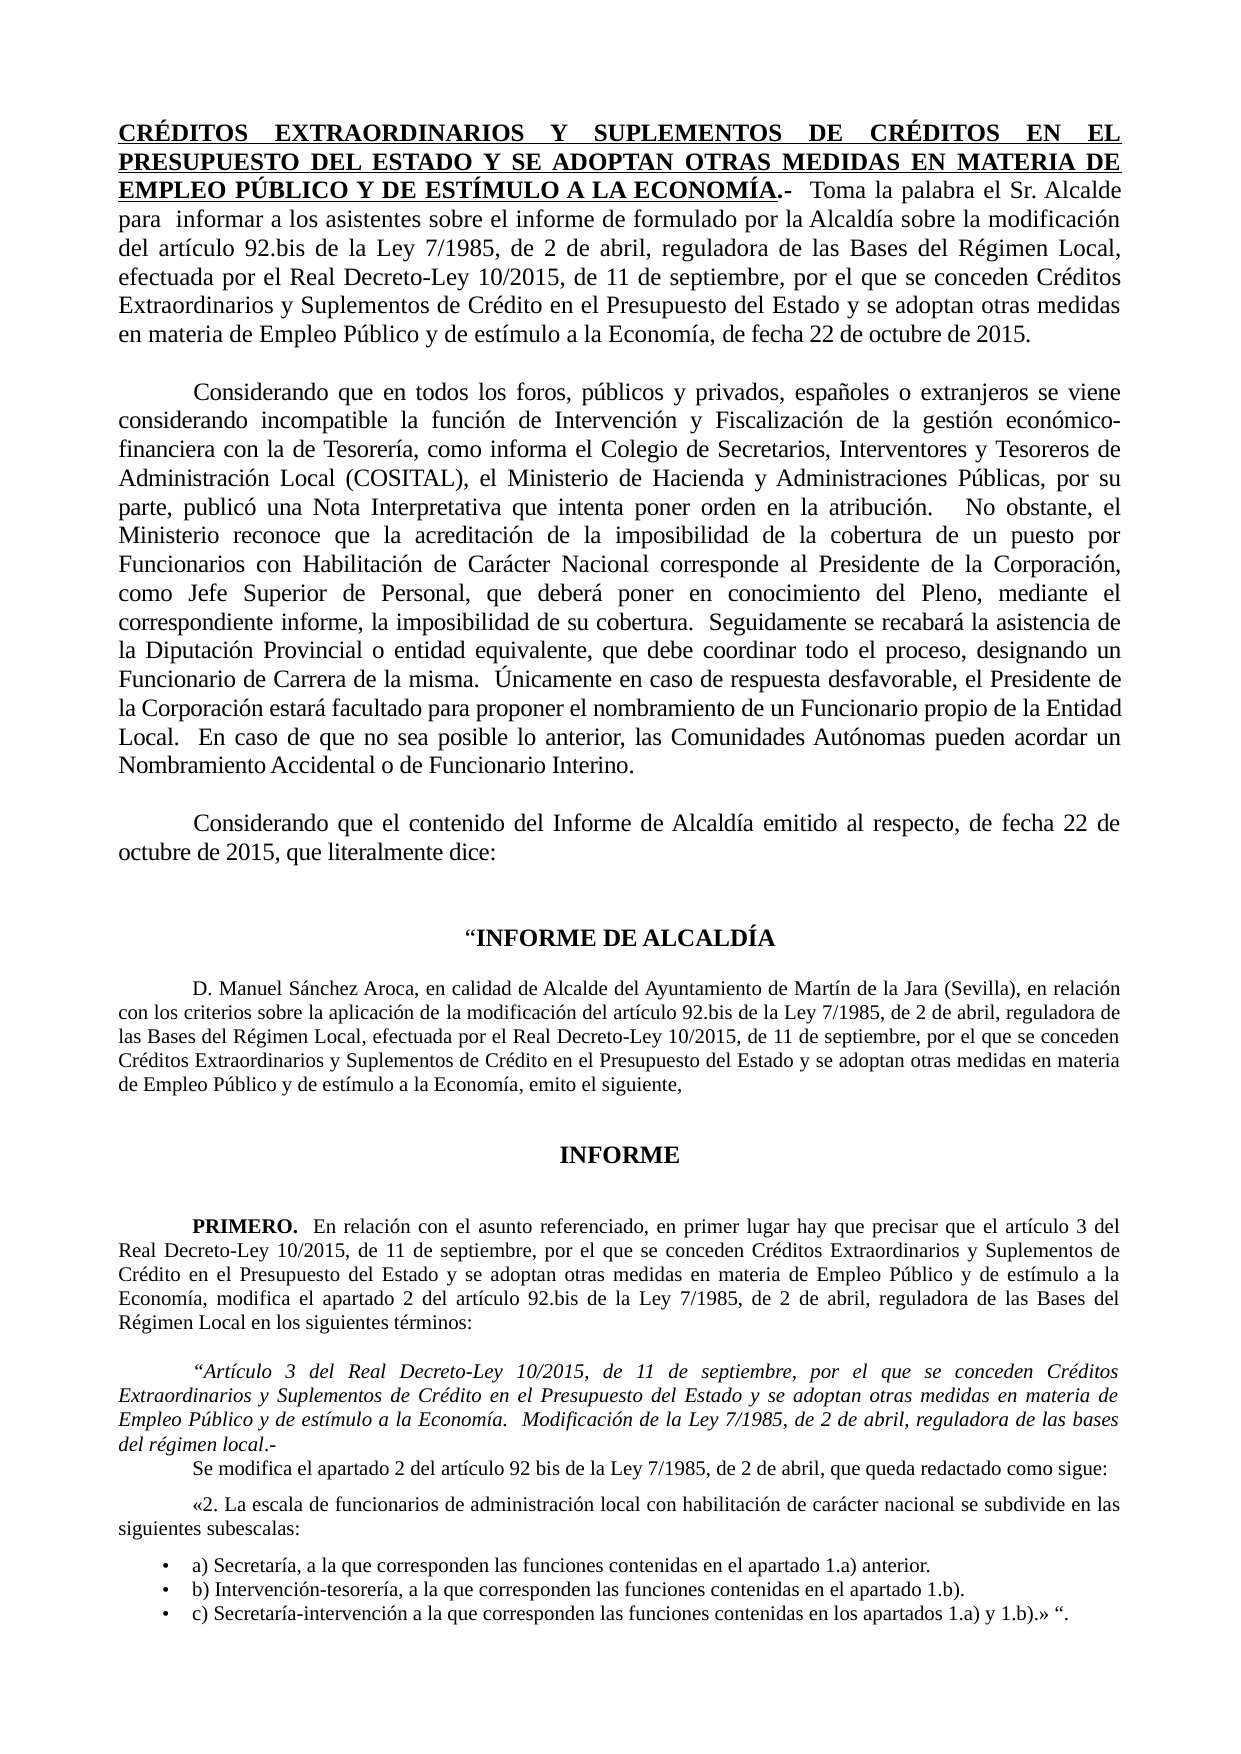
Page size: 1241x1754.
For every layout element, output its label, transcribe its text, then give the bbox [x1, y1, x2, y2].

text D. Manuel Sánchez Aroca, en calidad de Alcalde del Ayuntamiento de Martín de la Jara (Sevilla), en relación con los criterios sobre la aplicación de la modificación del artículo 92.bis de la Ley 7/1985, de 2 de abril, reguladora de las Bases del Régimen Local, efectuada por el Real Decreto-Ley 10/2015, de 11 de septiembre, por el que se conceden Créditos Extraordinarios y Suplementos de Crédito en el Presupuesto del Estado y se adoptan otras medidas en materia de Empleo Público y de estímulo a la Economía, emito el siguiente, [118, 976, 1122, 1096]
list b) Intervención-tesorería, a la que corresponden las funciones contenidas en el apartado 1.b). [162, 1577, 1122, 1601]
text INFORME [118, 1140, 1121, 1169]
text Considerando que en todos los foros, públicos y privados, españoles o extranjeros se viene considerando incompatible la función de Intervención y Fiscalización de la gestión económico-financiera con la de Tesorería, como informa el Colegio de Secretarios, Interventores y Tesoreros de Administración Local (COSITAL), el Ministerio de Hacienda y Administraciones Públicas, por su parte, publicó una Nota Interpretativa que intenta poner orden en la atribución. No obstante, el Ministerio reconoce que la acreditación de la imposibilidad de la cobertura de un puesto por Funcionarios con Habilitación de Carácter Nacional corresponde al Presidente de la Corporación, como Jefe Superior de Personal, que deberá poner en conocimiento del Pleno, mediante el correspondiente informe, la imposibilidad de su cobertura. Seguidamente se recabará la asistencia de la Diputación Provincial o entidad equivalente, que debe coordinar todo el proceso, designando un Funcionario de Carrera de la misma. Únicamente en caso de respuesta desfavorable, el Presidente de la Corporación estará facultado para proponer el nombramiento de un Funcionario propio de la Entidad Local. En caso de que no sea posible lo anterior, las Comunidades Autónomas pueden acordar un Nombramiento Accidental o de Funcionario Interino. [118, 377, 1122, 779]
text Considerando que el contenido del Informe de Alcaldía emitido al respecto, de fecha 22 de octubre de 2015, que literalmente dice: [118, 808, 1122, 866]
list c) Secretaría-intervención a la que corresponden las funciones contenidas en los apartados 1.a) y 1.b).» “. [162, 1601, 1122, 1625]
text “INFORME DE ALCALDÍA [118, 923, 1122, 952]
text PRIMERO. En relación con el asunto referenciado, en primer lugar hay que precisar que el artículo 3 del Real Decreto-Ley 10/2015, de 11 de septiembre, por el que se conceden Créditos Extraordinarios y Suplementos de Crédito en el Presupuesto del Estado y se adoptan otras medidas en materia de Empleo Público y de estímulo a la Economía, modifica el apartado 2 del artículo 92.bis de la Ley 7/1985, de 2 de abril, reguladora de las Bases del Régimen Local en los siguientes términos: [118, 1214, 1122, 1334]
text PRESUPUESTO DEL ESTADO Y SE ADOPTAN OTRAS MEDIDAS EN MATERIA DE [118, 144, 1122, 172]
text EMPLEO PÚBLICO Y DE ESTÍMULO A LA ECONOMÍA.- Toma la palabra el Sr. Alcalde para informar a los asistentes sobre el informe de formulado por la Alcaldía sobre la modificación del artículo 92.bis de la Ley 7/1985, de 2 de abril, reguladora de las Bases del Régimen Local, efectuada por el Real Decreto-Ley 10/2015, de 11 de septiembre, por el que se conceden Créditos Extraordinarios y Suplementos de Crédito en el Presupuesto del Estado y se adoptan otras medidas en materia de Empleo Público y de estímulo a la Economía, de fecha 22 de octubre de 2015. [118, 173, 1122, 348]
text «2. La escala de funcionarios de administración local con habilitación de carácter nacional se subdivide en las siguientes subescalas: [118, 1492, 1122, 1540]
text “Artículo 3 del Real Decreto-Ley 10/2015, de 11 de septiembre, por el que se conceden Créditos Extraordinarios y Suplementos de Crédito en el Presupuesto del Estado y se adoptan otras medidas en materia de Empleo Público y de estímulo a la Economía. Modificación de la Ley 7/1985, de 2 de abril, reguladora de las bases del régimen local.- [118, 1359, 1122, 1456]
text CRÉDITOS EXTRAORDINARIOS Y SUPLEMENTOS DE CRÉDITOS EN EL [118, 118, 1122, 143]
list a) Secretaría, a la que corresponden las funciones contenidas en el apartado 1.a) anterior. [162, 1553, 1122, 1577]
text Se modifica el apartado 2 del artículo 92 bis de la Ley 7/1985, de 2 de abril, que queda redactado como sigue: [118, 1456, 1122, 1479]
